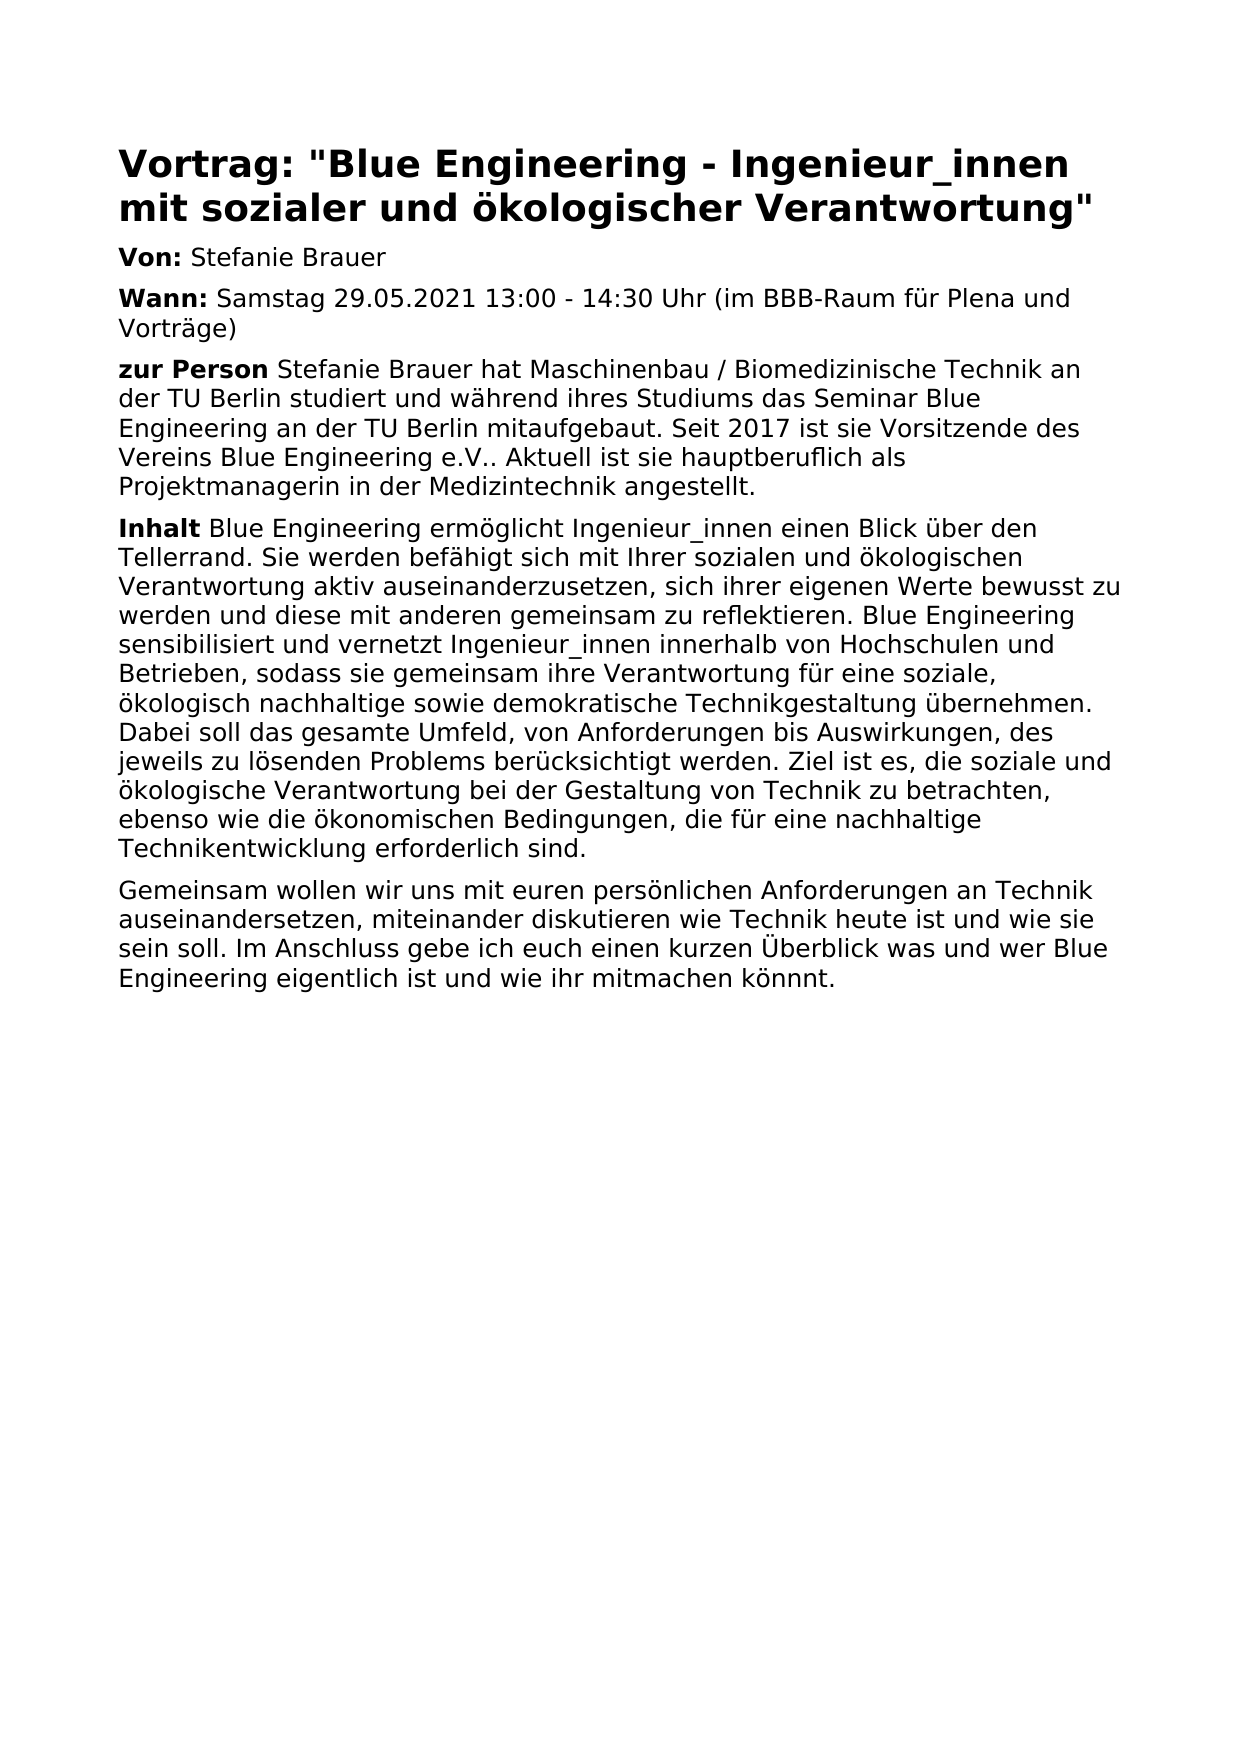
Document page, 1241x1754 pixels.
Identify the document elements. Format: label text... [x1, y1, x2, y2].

text Wann: Samstag 29.05.2021 13:00 - 14:30 Uhr (im BBB-Raum für Plena und Vorträge) [118, 284, 1122, 343]
text Von: Stefanie Brauer [118, 243, 1122, 272]
text zur Person Stefanie Brauer hat Maschinenbau / Biomedizinische Technik an der TU Berlin studiert und während ihres Studiums das Seminar Blue Engineering an der TU Berlin mitaufgebaut. Seit 2017 ist sie Vorsitzende des Vereins Blue Engineering e.V.. Aktuell ist sie hauptberuflich als Projektmanagerin in der Medizintechnik angestellt. [118, 355, 1122, 501]
subtitle Vortrag: "Blue Engineering - Ingenieur_innen mit sozialer und ökologischer Verantwortung" [118, 143, 1122, 230]
text Gemeinsam wollen wir uns mit euren persönlichen Anforderungen an Technik auseinandersetzen, miteinander diskutieren wie Technik heute ist und wie sie sein soll. Im Anschluss gebe ich euch einen kurzen Überblick was und wer Blue Engineering eigentlich ist und wie ihr mitmachen könnnt. [118, 876, 1122, 993]
text Inhalt Blue Engineering ermöglicht Ingenieur_innen einen Blick über den Tellerrand. Sie werden befähigt sich mit Ihrer sozialen und ökologischen Verantwortung aktiv auseinanderzusetzen, sich ihrer eigenen Werte bewusst zu werden und diese mit anderen gemeinsam zu reflektieren. Blue Engineering sensibilisiert und vernetzt Ingenieur_innen innerhalb von Hochschulen und Betrieben, sodass sie gemeinsam ihre Verantwortung für eine soziale, ökologisch nachhaltige sowie demokratische Technikgestaltung übernehmen. Dabei soll das gesamte Umfeld, von Anforderungen bis Auswirkungen, des jeweils zu lösenden Problems berücksichtigt werden. Ziel ist es, die soziale und ökologische Verantwortung bei der Gestaltung von Technik zu betrachten, ebenso wie die ökonomischen Bedingungen, die für eine nachhaltige Technikentwicklung erforderlich sind. [118, 514, 1122, 864]
